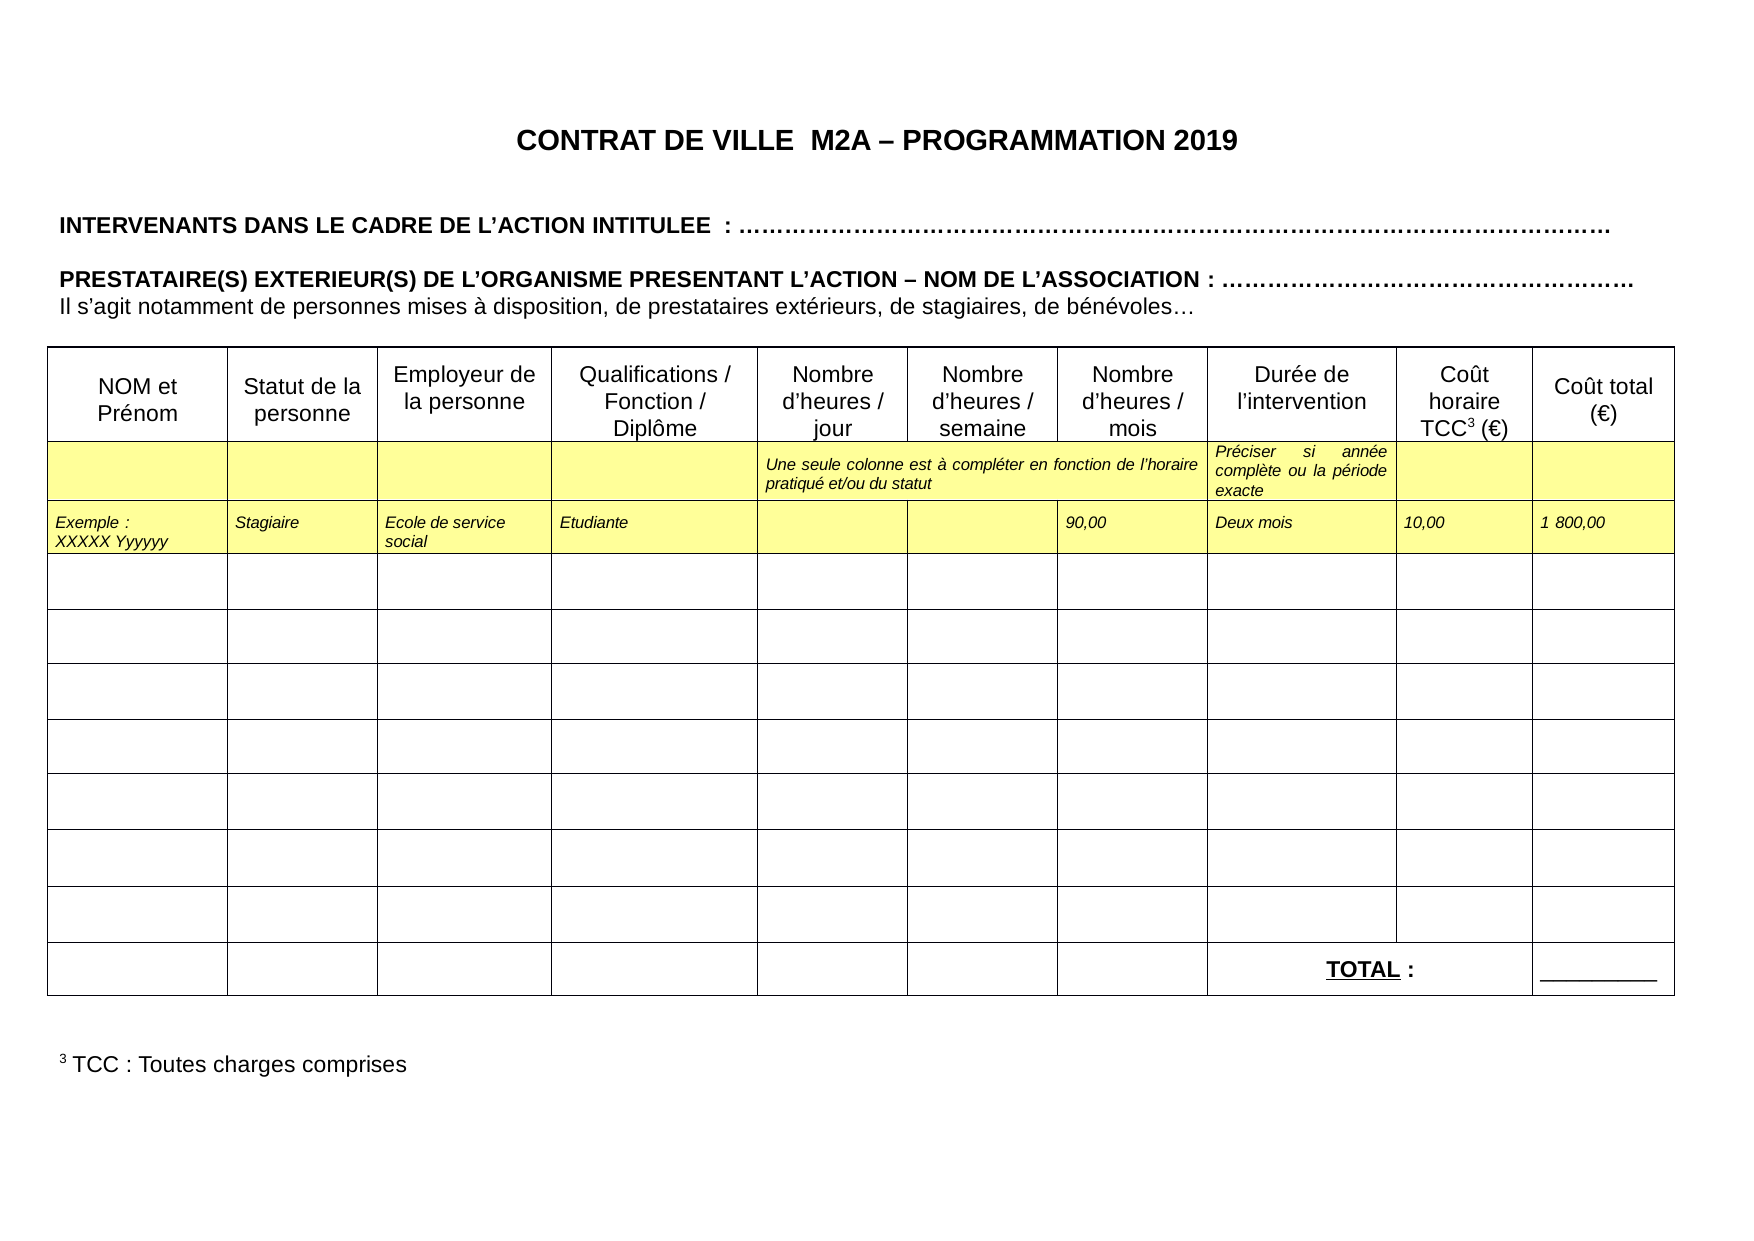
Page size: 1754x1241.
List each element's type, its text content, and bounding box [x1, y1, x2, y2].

table_cell TOTAL : [1208, 943, 1532, 995]
table_cell [378, 720, 551, 773]
table_cell [1058, 774, 1207, 829]
table_header Employeur de la personne [378, 348, 551, 441]
table_cell [378, 943, 551, 995]
table_cell [1208, 664, 1396, 719]
table_cell [758, 720, 907, 773]
table_cell [1533, 774, 1674, 829]
table_cell [552, 720, 757, 773]
table_cell [228, 664, 377, 719]
table_cell [908, 887, 1057, 942]
table_cell [1058, 943, 1207, 995]
table_header Nombre d’heures / mois [1058, 348, 1207, 441]
table_cell [1533, 554, 1674, 609]
table_cell [908, 830, 1057, 886]
table_cell 90,00 [1058, 501, 1207, 553]
table_cell [552, 774, 757, 829]
table_cell [1208, 774, 1396, 829]
table_cell [378, 774, 551, 829]
table_cell [758, 554, 907, 609]
table_header Durée de l’intervention [1208, 348, 1396, 441]
table_cell [908, 943, 1057, 995]
table_cell [758, 830, 907, 886]
table_cell [1058, 720, 1207, 773]
table_header Qualifications / Fonction / Diplôme [552, 348, 757, 441]
table_cell [228, 887, 377, 942]
table_cell [48, 610, 227, 663]
table_header Coût horaire TCC3 (€) [1397, 348, 1532, 441]
table_header Coût total (€) [1533, 348, 1674, 441]
table_cell Ecole de service social [378, 501, 551, 553]
table_cell [228, 442, 377, 499]
table_cell [908, 610, 1057, 663]
table_cell [48, 554, 227, 609]
table_cell [48, 442, 227, 499]
table_cell [1397, 887, 1532, 942]
table_cell [48, 943, 227, 995]
table_cell [228, 610, 377, 663]
table_cell [1208, 830, 1396, 886]
table_cell [1533, 442, 1674, 499]
table_cell [1058, 887, 1207, 942]
table_cell 10,00 [1397, 501, 1532, 553]
table_cell [228, 943, 377, 995]
table_cell [1058, 610, 1207, 663]
table_cell [908, 720, 1057, 773]
table_cell [378, 554, 551, 609]
table_cell [758, 610, 907, 663]
table_cell [758, 943, 907, 995]
table_cell [1058, 664, 1207, 719]
table_cell [552, 943, 757, 995]
text 3 TCC : Toutes charges comprises [59, 1051, 1695, 1078]
table_cell Deux mois [1208, 501, 1396, 553]
table_header NOM et Prénom [48, 348, 227, 441]
table_cell [228, 720, 377, 773]
table_cell [378, 442, 551, 499]
table_cell [1533, 830, 1674, 886]
table_cell [908, 554, 1057, 609]
table_cell [1208, 887, 1396, 942]
table_cell [552, 664, 757, 719]
table_cell [1058, 830, 1207, 886]
table_cell [1208, 610, 1396, 663]
table_cell [758, 664, 907, 719]
table_cell Une seule colonne est à compléter en fonction de l’horaire pratiqué et/ou du statut [758, 442, 1207, 499]
table_cell Stagiaire [228, 501, 377, 553]
table_header Nombre d’heures / jour [758, 348, 907, 441]
table_cell [552, 610, 757, 663]
table_cell Exemple : XXXXX Yyyyyy [48, 501, 227, 553]
table_cell [908, 774, 1057, 829]
table_cell [48, 887, 227, 942]
table_cell [378, 664, 551, 719]
table_header Nombre d’heures / semaine [908, 348, 1057, 441]
table_cell [1533, 720, 1674, 773]
table_cell [1208, 720, 1396, 773]
table_cell [228, 554, 377, 609]
table_cell [552, 442, 757, 499]
table_cell [1533, 887, 1674, 942]
table_cell [48, 830, 227, 886]
table_cell [758, 501, 907, 553]
table_cell Préciser si année complète ou la période exacte [1208, 442, 1396, 499]
table_cell [1208, 554, 1396, 609]
table_cell [1397, 554, 1532, 609]
table_cell [552, 887, 757, 942]
table_cell [1533, 664, 1674, 719]
table_cell [378, 887, 551, 942]
table_cell [1397, 830, 1532, 886]
table_cell [908, 664, 1057, 719]
table_cell [228, 830, 377, 886]
table_cell [758, 887, 907, 942]
table_cell [758, 774, 907, 829]
table_cell [1058, 554, 1207, 609]
table_cell Etudiante [552, 501, 757, 553]
table_cell [378, 610, 551, 663]
table_cell [1397, 774, 1532, 829]
table_cell [1397, 720, 1532, 773]
table_cell [48, 664, 227, 719]
text INTERVENANTS DANS LE CADRE DE L’ACTION INTITULEE : …………………………………………………………………………………………………… [59, 211, 1695, 238]
text CONTRAT DE VILLE M2A – PROGRAMMATION 2019 [59, 123, 1695, 157]
table_cell [1397, 610, 1532, 663]
table_cell [1397, 442, 1532, 499]
table_cell [1533, 610, 1674, 663]
table_cell [48, 720, 227, 773]
table_cell [1397, 664, 1532, 719]
table_cell 1 800,00 [1533, 501, 1674, 553]
table_cell [908, 501, 1057, 553]
table_header Statut de la personne [228, 348, 377, 441]
text PRESTATAIRE(S) EXTERIEUR(S) DE L’ORGANISME PRESENTANT L’ACTION – NOM DE L’ASSOCIATION : ……………………………………………… [59, 265, 1695, 292]
table_cell [378, 830, 551, 886]
text Il s’agit notamment de personnes mises à disposition, de prestataires extérieurs, de stagiaires, de bénévoles… [59, 292, 1695, 319]
table_cell [552, 830, 757, 886]
table_cell _________ [1533, 943, 1674, 995]
table_cell [48, 774, 227, 829]
table_cell [228, 774, 377, 829]
table_cell [552, 554, 757, 609]
